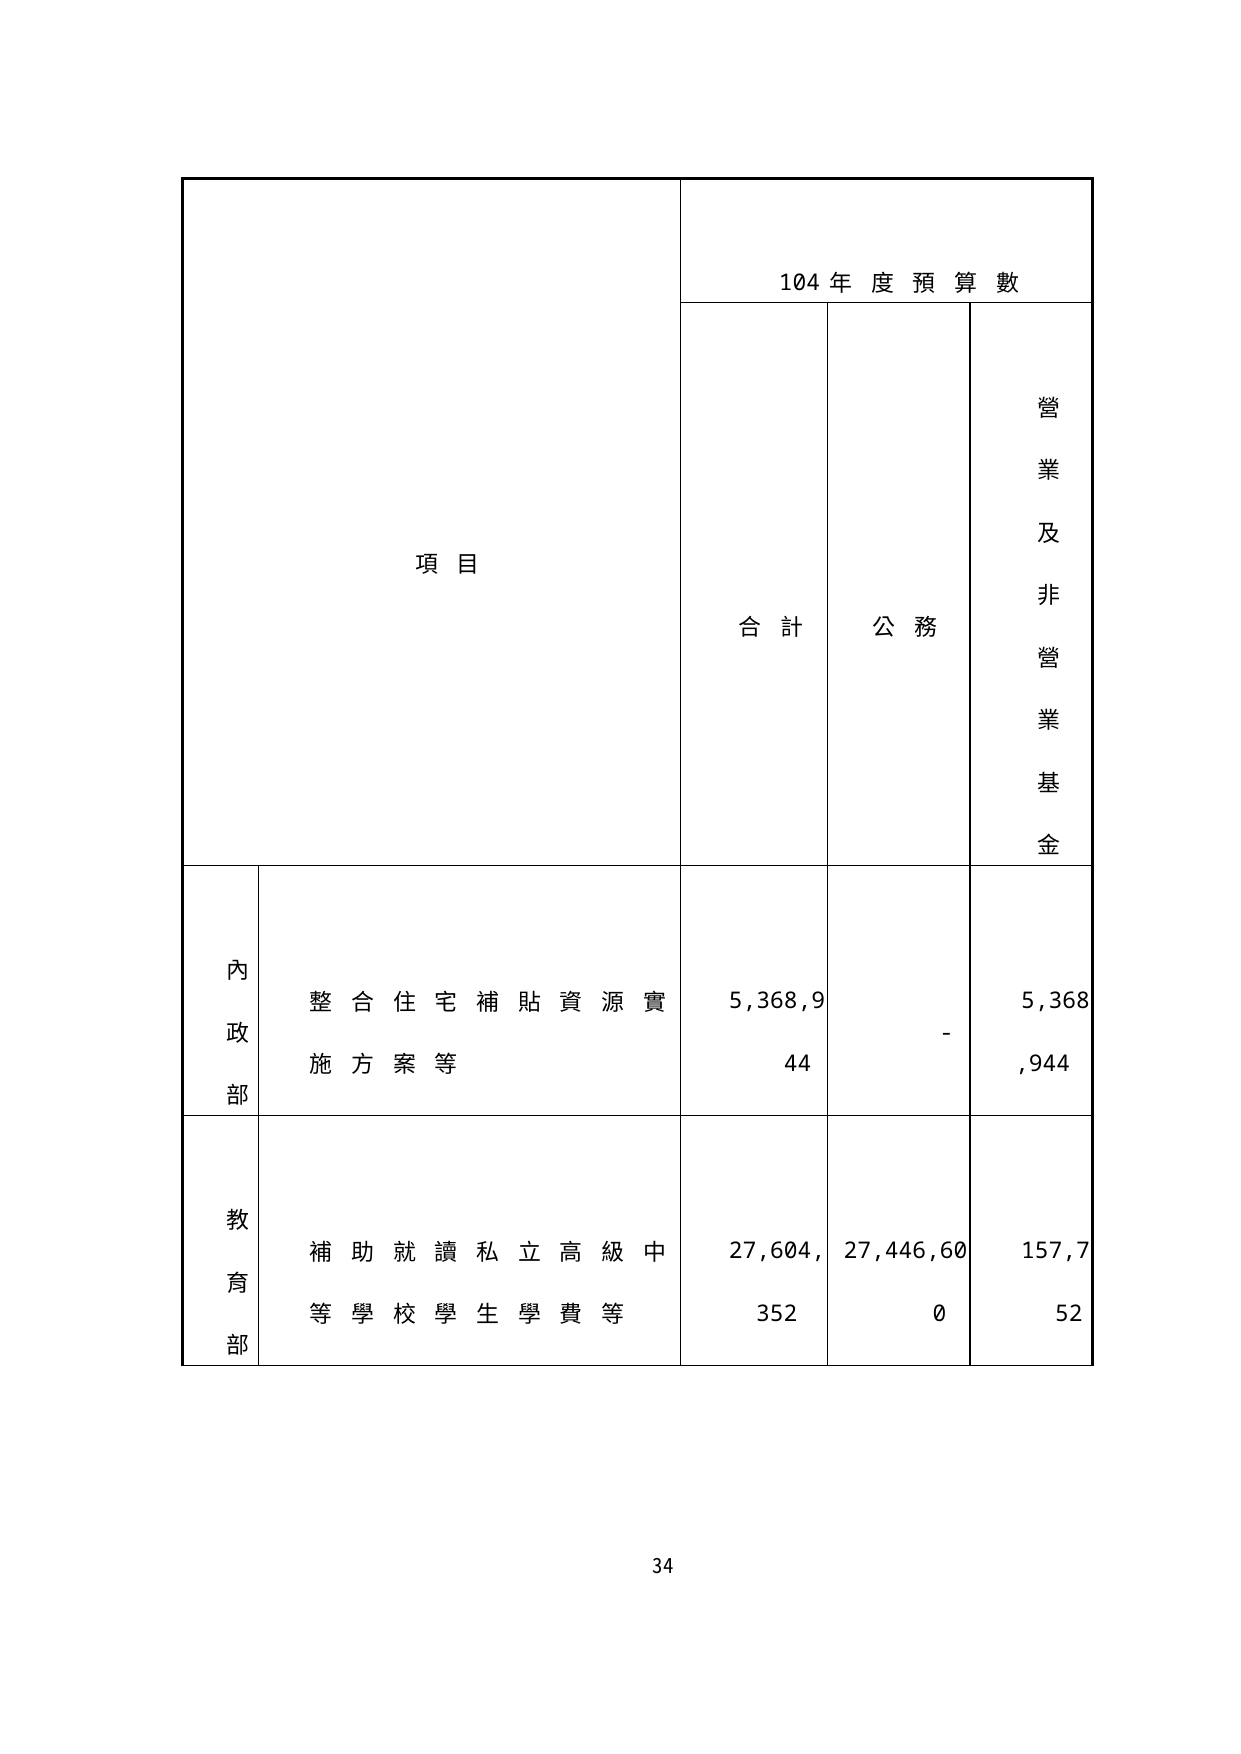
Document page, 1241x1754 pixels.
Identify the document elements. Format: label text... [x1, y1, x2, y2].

table_cell 5,368,944 [681, 866, 827, 1115]
table_cell - [828, 866, 969, 1115]
table_cell 教育部 [184, 1116, 258, 1365]
table_cell 營業及 非營業基金 [971, 303, 1091, 865]
table_cell 27,604,352 [681, 1116, 827, 1365]
table_cell 157,752 [971, 1116, 1091, 1365]
table_cell 內政部 [184, 866, 258, 1115]
table_header 104年度預算數 [681, 180, 1091, 302]
table_cell 整合住宅補貼資源實施方案等 [259, 866, 680, 1115]
table_header 項目 [184, 180, 680, 865]
table_cell 合計 [681, 303, 827, 865]
table_cell 5,368,944 [971, 866, 1091, 1115]
table_cell 公務 [828, 303, 969, 865]
table_cell 補助就讀私立高級中等學校學生學費等 [259, 1116, 680, 1365]
table_cell 27,446,600 [828, 1116, 969, 1365]
